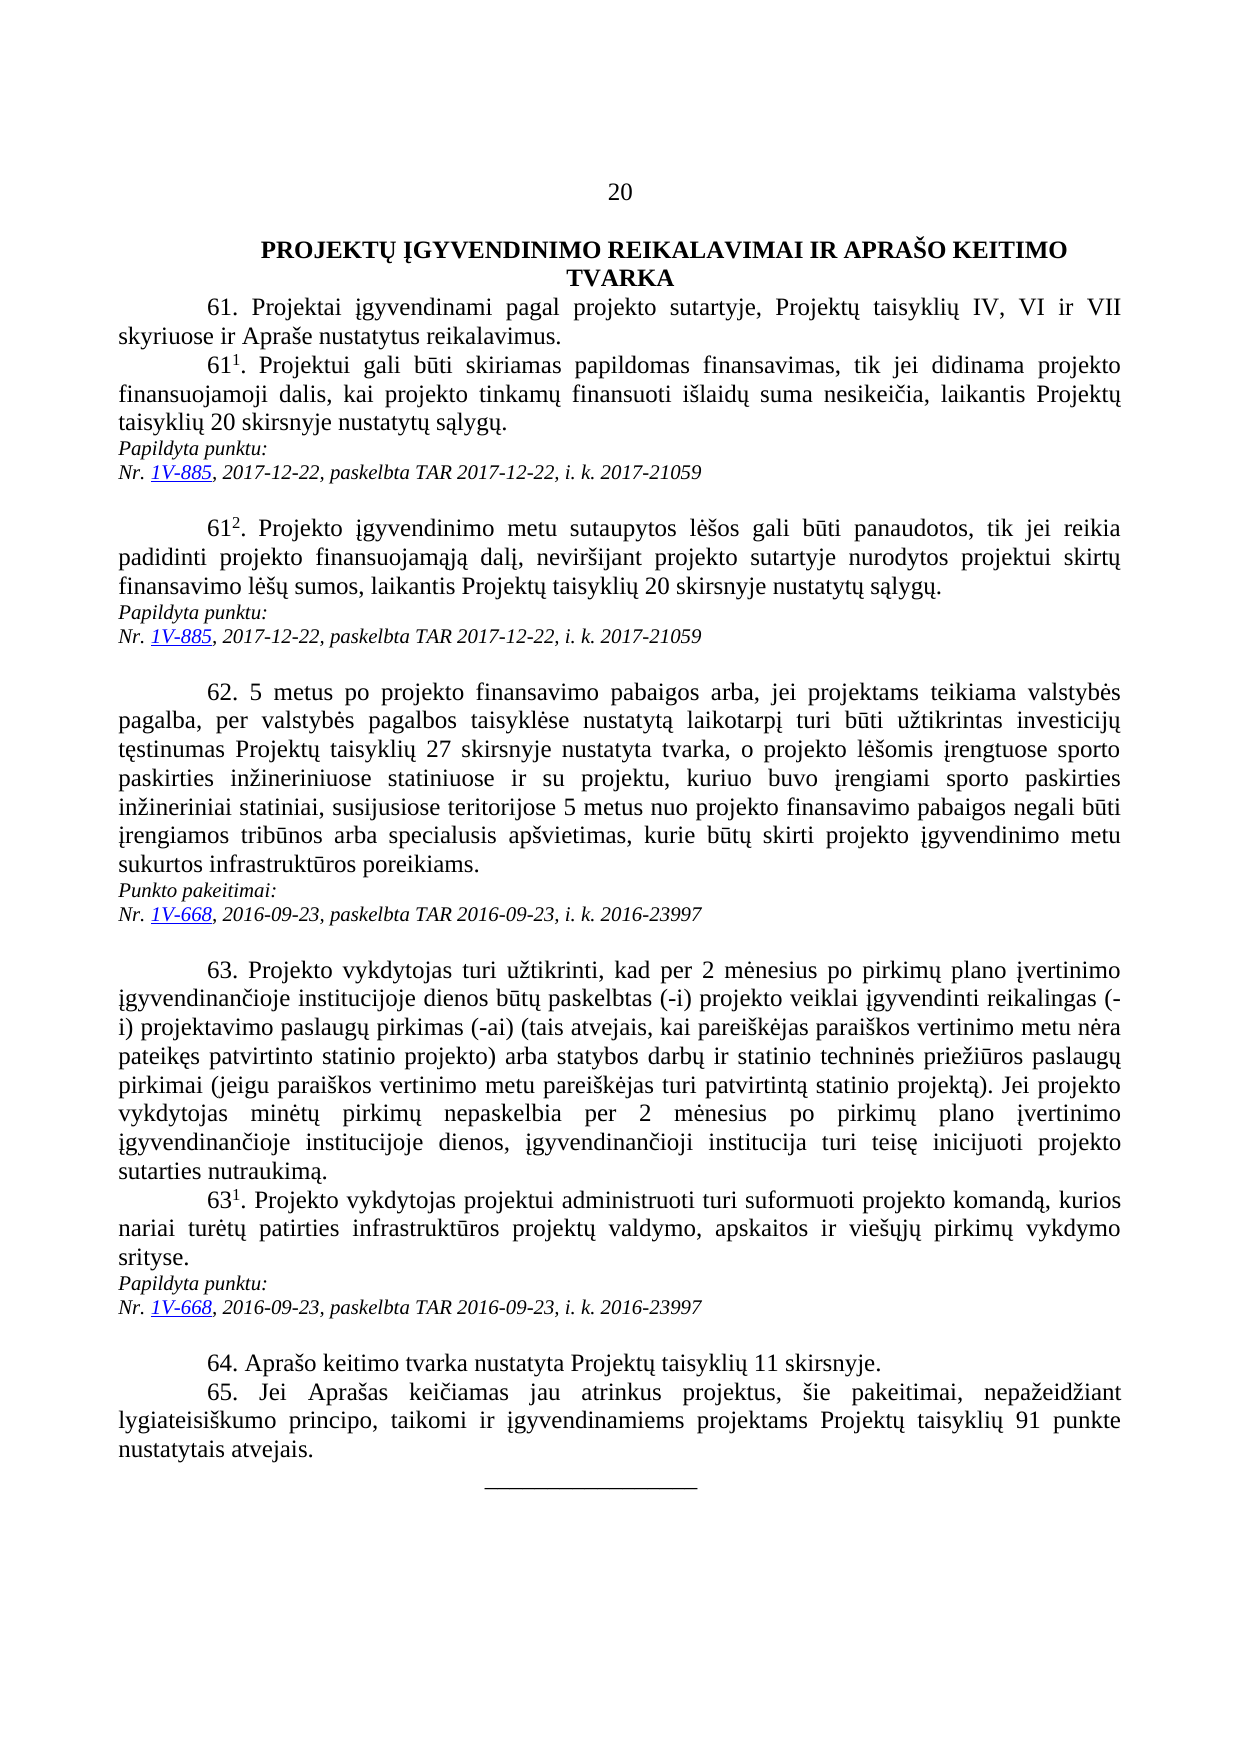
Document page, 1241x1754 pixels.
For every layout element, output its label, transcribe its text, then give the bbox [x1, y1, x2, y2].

text 61. Projektai įgyvendinami pagal projekto sutartyje, Projektų taisyklių IV, VI ir VII skyriuose ir Apraše nustatytus reikalavimus. [118, 292, 1122, 350]
text Nr. 1V-885, 2017-12-22, paskelbta TAR 2017-12-22, i. k. 2017-21059 [118, 624, 1122, 648]
text Nr. 1V-668, 2016-09-23, paskelbta TAR 2016-09-23, i. k. 2016-23997 [118, 1295, 1122, 1319]
text 631. Projekto vykdytojas projektui administruoti turi suformuoti projekto komandą, kurios nariai turėtų patirties infrastruktūros projektų valdymo, apskaitos ir viešųjų pirkimų vykdymo srityse. [118, 1185, 1122, 1271]
text 63. Projekto vykdytojas turi užtikrinti, kad per 2 mėnesius po pirkimų plano įvertinimo įgyvendinančioje institucijoje dienos būtų paskelbtas (-i) projekto veiklai įgyvendinti reikalingas (-i) projektavimo paslaugų pirkimas (-ai) (tais atvejais, kai pareiškėjas paraiškos vertinimo metu nėra pateikęs patvirtinto statinio projekto) arba statybos darbų ir statinio techninės priežiūros paslaugų pirkimai (jeigu paraiškos vertinimo metu pareiškėjas turi patvirtintą statinio projektą). Jei projekto vykdytojas minėtų pirkimų nepaskelbia per 2 mėnesius po pirkimų plano įvertinimo įgyvendinančioje institucijoje dienos, įgyvendinančioji institucija turi teisę inicijuoti projekto sutarties nutraukimą. [118, 955, 1122, 1185]
text 64. Aprašo keitimo tvarka nustatyta Projektų taisyklių 11 skirsnyje. [118, 1348, 1122, 1377]
text Nr. 1V-885, 2017-12-22, paskelbta TAR 2017-12-22, i. k. 2017-21059 [118, 460, 1122, 484]
text 62. 5 metus po projekto finansavimo pabaigos arba, jei projektams teikiama valstybės pagalba, per valstybės pagalbos taisyklėse nustatytą laikotarpį turi būti užtikrintas investicijų tęstinumas Projektų taisyklių 27 skirsnyje nustatyta tvarka, o projekto lėšomis įrengtuose sporto paskirties inžineriniuose statiniuose ir su projektu, kuriuo buvo įrengiami sporto paskirties inžineriniai statiniai, susijusiose teritorijose 5 metus nuo projekto finansavimo pabaigos negali būti įrengiamos tribūnos arba specialusis apšvietimas, kurie būtų skirti projekto įgyvendinimo metu sukurtos infrastruktūros poreikiams. [118, 677, 1122, 878]
text Papildyta punktu: [118, 436, 1122, 460]
text 65. Jei Aprašas keičiamas jau atrinkus projektus, šie pakeitimai, nepažeidžiant lygiateisiškumo principo, taikomi ir įgyvendinamiems projektams Projektų taisyklių 91 punkte nustatytais atvejais. [118, 1377, 1122, 1463]
text 612. Projekto įgyvendinimo metu sutaupytos lėšos gali būti panaudotos, tik jei reikia padidinti projekto finansuojamąją dalį, neviršijant projekto sutartyje nurodytos projektui skirtų finansavimo lėšų sumos, laikantis Projektų taisyklių 20 skirsnyje nustatytų sąlygų. [118, 513, 1122, 600]
text Nr. 1V-668, 2016-09-23, paskelbta TAR 2016-09-23, i. k. 2016-23997 [118, 902, 1122, 926]
text _________________ [118, 1463, 1122, 1492]
text Punkto pakeitimai: [118, 878, 1122, 902]
text Papildyta punktu: [118, 600, 1122, 624]
text Papildyta punktu: [118, 1271, 1122, 1295]
text 611. Projektui gali būti skiriamas papildomas finansavimas, tik jei didinama projekto finansuojamoji dalis, kai projekto tinkamų finansuoti išlaidų suma nesikeičia, laikantis Projektų taisyklių 20 skirsnyje nustatytų sąlygų. [118, 350, 1122, 436]
text PROJEKTŲ ĮGYVENDINIMO REIKALAVIMAI IR APRAŠO KEITIMO TVARKA [118, 235, 1122, 292]
